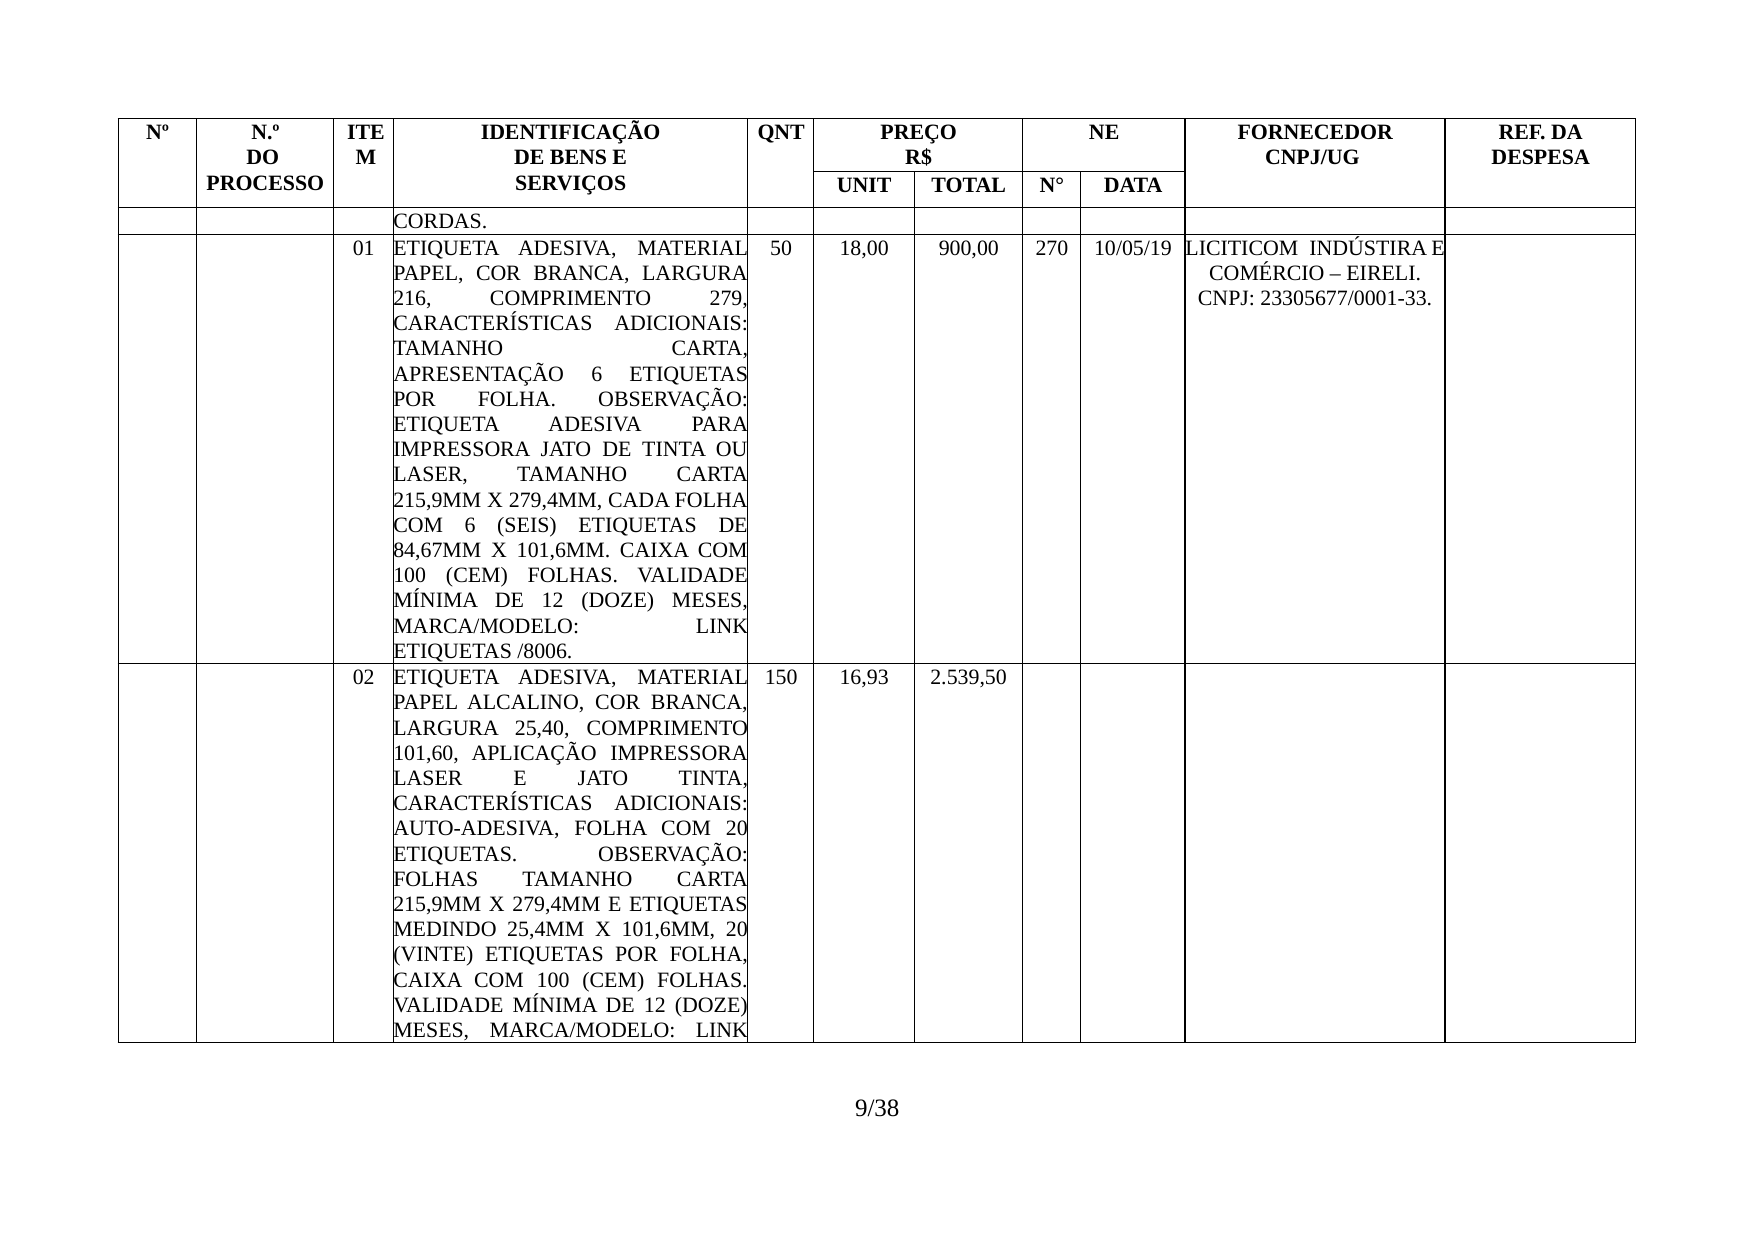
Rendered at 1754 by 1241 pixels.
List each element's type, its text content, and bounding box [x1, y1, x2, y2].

table_cell [119, 208, 196, 233]
table_cell 50 [748, 235, 813, 663]
table_header REF. DA DESPESA [1446, 119, 1635, 207]
table_header ITEM [334, 119, 393, 207]
table_cell [1446, 664, 1635, 1042]
table_header Nº [119, 119, 196, 207]
table_cell [197, 664, 333, 1042]
table_cell [915, 208, 1022, 233]
table_cell 900,00 [915, 235, 1022, 663]
table_cell 2.539,50 [915, 664, 1022, 1042]
table_cell [1081, 664, 1184, 1042]
table_cell 150 [748, 664, 813, 1042]
table_cell [119, 235, 196, 663]
table_header QNT [748, 119, 813, 207]
table_cell 18,00 [814, 235, 914, 663]
table_header IDENTIFICAÇÃO DE BENS E SERVIÇOS [394, 119, 747, 207]
table_cell 10/05/19 [1081, 235, 1184, 663]
table_cell [119, 664, 196, 1042]
table_cell [334, 208, 393, 233]
table_cell [748, 208, 813, 233]
table_cell [197, 235, 333, 663]
table_cell [1186, 208, 1444, 233]
table_cell N° [1023, 172, 1080, 207]
table_cell 16,93 [814, 664, 914, 1042]
table_cell ETIQUETA ADESIVA, MATERIAL PAPEL, COR BRANCA, LARGURA 216, COMPRIMENTO 279, CARACTERÍSTICAS ADICIONAIS: TAMANHO CARTA, APRESENTAÇÃO 6 ETIQUETAS POR FOLHA. OBSERVAÇÃO: ETIQUETA ADESIVA PARA IMPRESSORA JATO DE TINTA OU LASER, TAMANHO CARTA 215,9MM X 279,4MM, CADA FOLHA COM 6 (SEIS) ETIQUETAS DE 84,67MM X 101,6MM. CAIXA COM 100 (CEM) FOLHAS. VALIDADE MÍNIMA DE 12 (DOZE) MESES, MARCA/MODELO: LINK ETIQUETAS /8006. [394, 235, 747, 663]
table_cell [1446, 208, 1635, 233]
table_cell 02 [334, 664, 393, 1042]
table_header PREÇO R$ [814, 119, 1022, 171]
table_cell LICITICOM INDÚSTIRA E COMÉRCIO – EIRELI. CNPJ: 23305677/0001-33. [1186, 235, 1444, 663]
table_header NE [1023, 119, 1184, 171]
table_header FORNECEDOR CNPJ/UG [1186, 119, 1444, 207]
table_cell [1023, 208, 1080, 233]
table_cell UNIT [814, 172, 914, 207]
table_cell TOTAL [915, 172, 1022, 207]
table_cell [197, 208, 333, 233]
table_cell DATA [1081, 172, 1184, 207]
table_cell CORDAS. [394, 208, 747, 233]
table_cell [1186, 664, 1444, 1042]
table_header N.º DO PROCESSO [197, 119, 333, 207]
table_cell 01 [334, 235, 393, 663]
table_cell 270 [1023, 235, 1080, 663]
table_cell [1081, 208, 1184, 233]
table_cell [1023, 664, 1080, 1042]
table_cell [1446, 235, 1635, 663]
table_cell ETIQUETA ADESIVA, MATERIAL PAPEL ALCALINO, COR BRANCA, LARGURA 25,40, COMPRIMENTO 101,60, APLICAÇÃO IMPRESSORA LASER E JATO TINTA, CARACTERÍSTICAS ADICIONAIS: AUTO-ADESIVA, FOLHA COM 20 ETIQUETAS. OBSERVAÇÃO: FOLHAS TAMANHO CARTA 215,9MM X 279,4MM E ETIQUETAS MEDINDO 25,4MM X 101,6MM, 20 (VINTE) ETIQUETAS POR FOLHA, CAIXA COM 100 (CEM) FOLHAS. VALIDADE MÍNIMA DE 12 (DOZE) MESES, MARCA/MODELO: LINK [394, 664, 747, 1042]
table_cell [814, 208, 914, 233]
